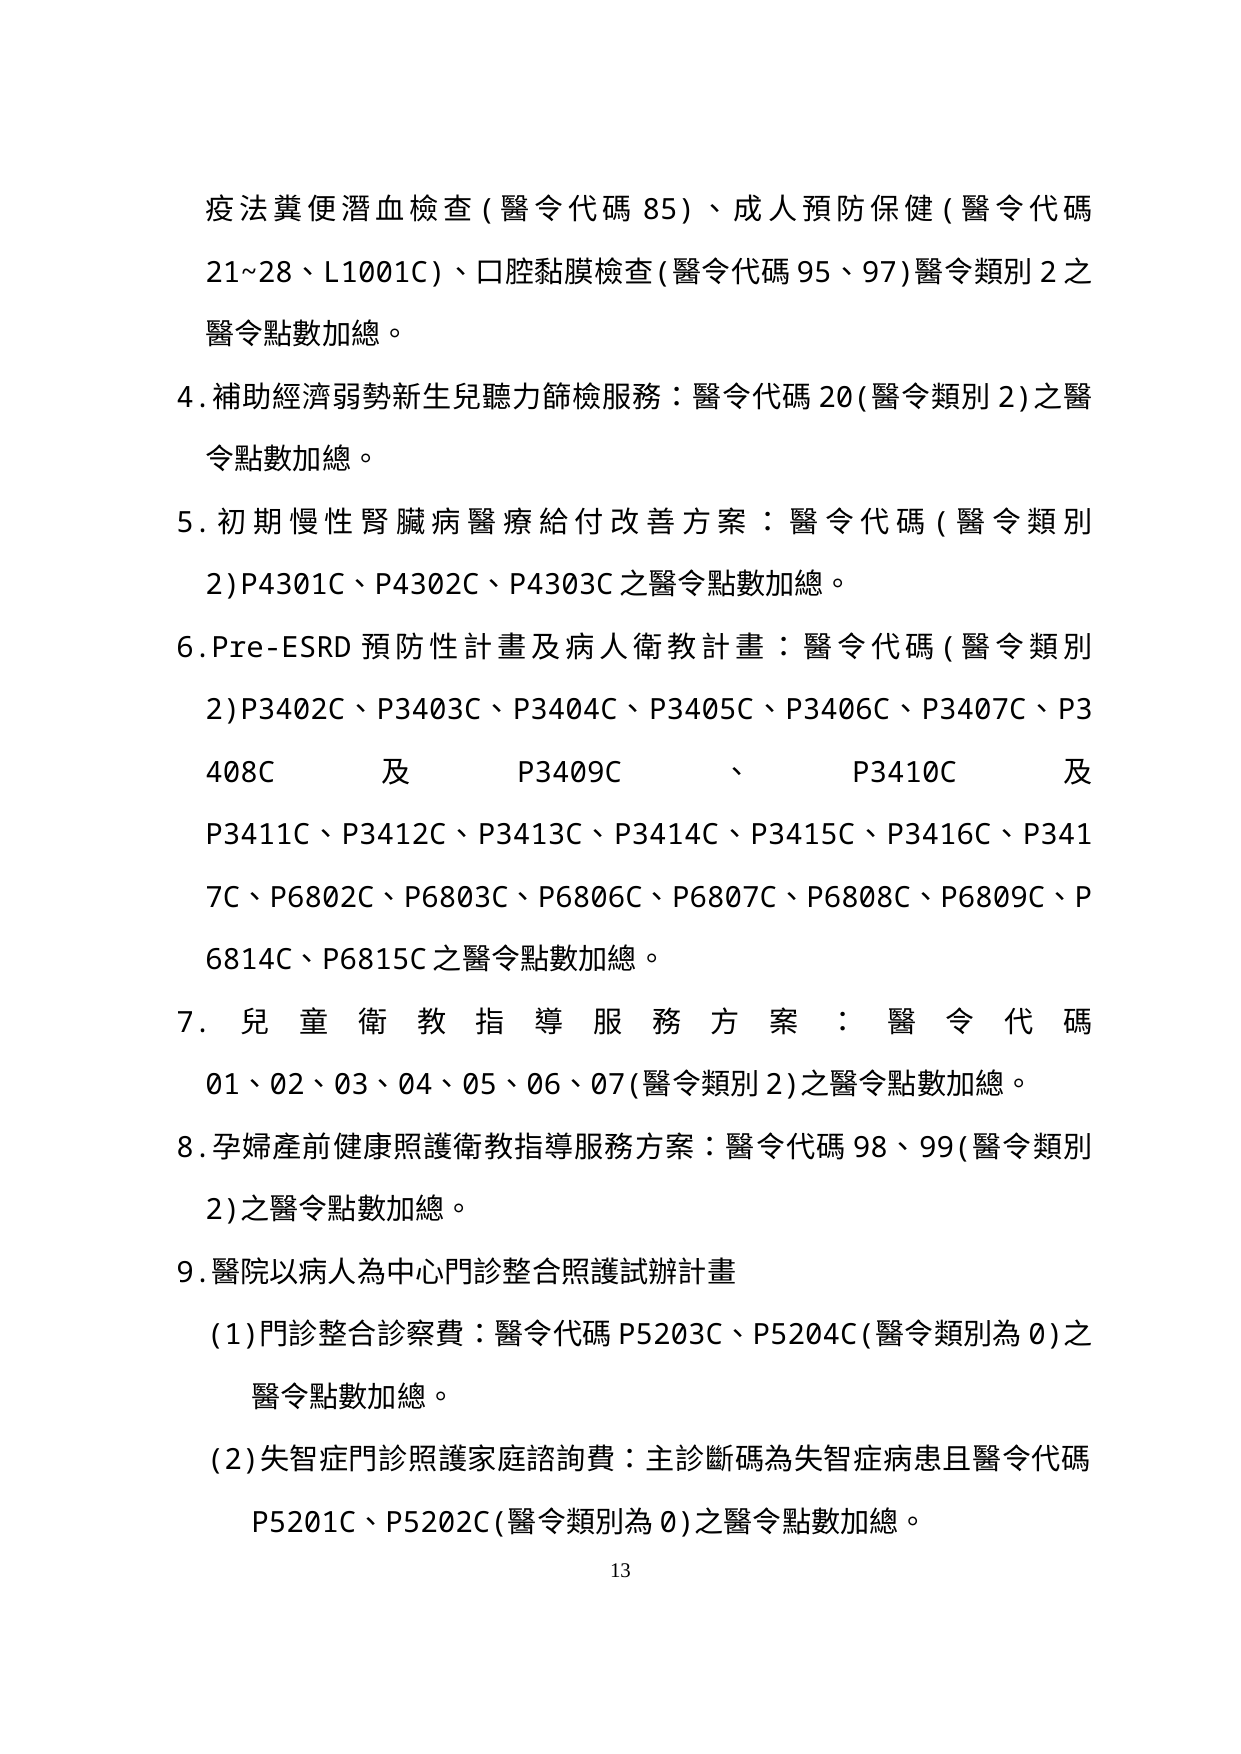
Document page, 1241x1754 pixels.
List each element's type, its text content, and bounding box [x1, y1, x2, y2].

text 疫法糞便潛血檢查(醫令代碼85)、成人預防保健(醫令代碼21~28、L1001C)、口腔黏膜檢查(醫令代碼95、97)醫令類別2之醫令點數加總。 [176, 165, 1092, 353]
text 5.初期慢性腎臟病醫療給付改善方案：醫令代碼(醫令類別2)P4301C、P4302C、P4303C之醫令點數加總。 [176, 478, 1092, 603]
text (1)門診整合診察費：醫令代碼P5203C、P5204C(醫令類別為0)之醫令點數加總。 [207, 1290, 1092, 1415]
text (2)失智症門診照護家庭諮詢費：主診斷碼為失智症病患且醫令代碼P5201C、P5202C(醫令類別為0)之醫令點數加總。 [207, 1415, 1092, 1540]
text 8.孕婦產前健康照護衛教指導服務方案：醫令代碼98、99(醫令類別2)之醫令點數加總。 [176, 1103, 1092, 1228]
text 4.補助經濟弱勢新生兒聽力篩檢服務：醫令代碼20(醫令類別2)之醫令點數加總。 [176, 353, 1092, 478]
text 9.醫院以病人為中心門診整合照護試辦計畫 [176, 1228, 1092, 1290]
text 6.Pre-ESRD預防性計畫及病人衛教計畫：醫令代碼(醫令類別2)P3402C、P3403C、P3404C、P3405C、P3406C、P3407C、P3408C及P3409C、P3410C及P3411C、P3412C、P3413C、P3414C、P3415C、P3416C、P3417C、P6802C、P6803C、P6806C、P6807C、P6808C、P6809C、P6814C、P6815C之醫令點數加總。 [176, 603, 1092, 978]
text 7.兒童衛教指導服務方案：醫令代碼01、02、03、04、05、06、07(醫令類別2)之醫令點數加總。 [176, 978, 1092, 1103]
